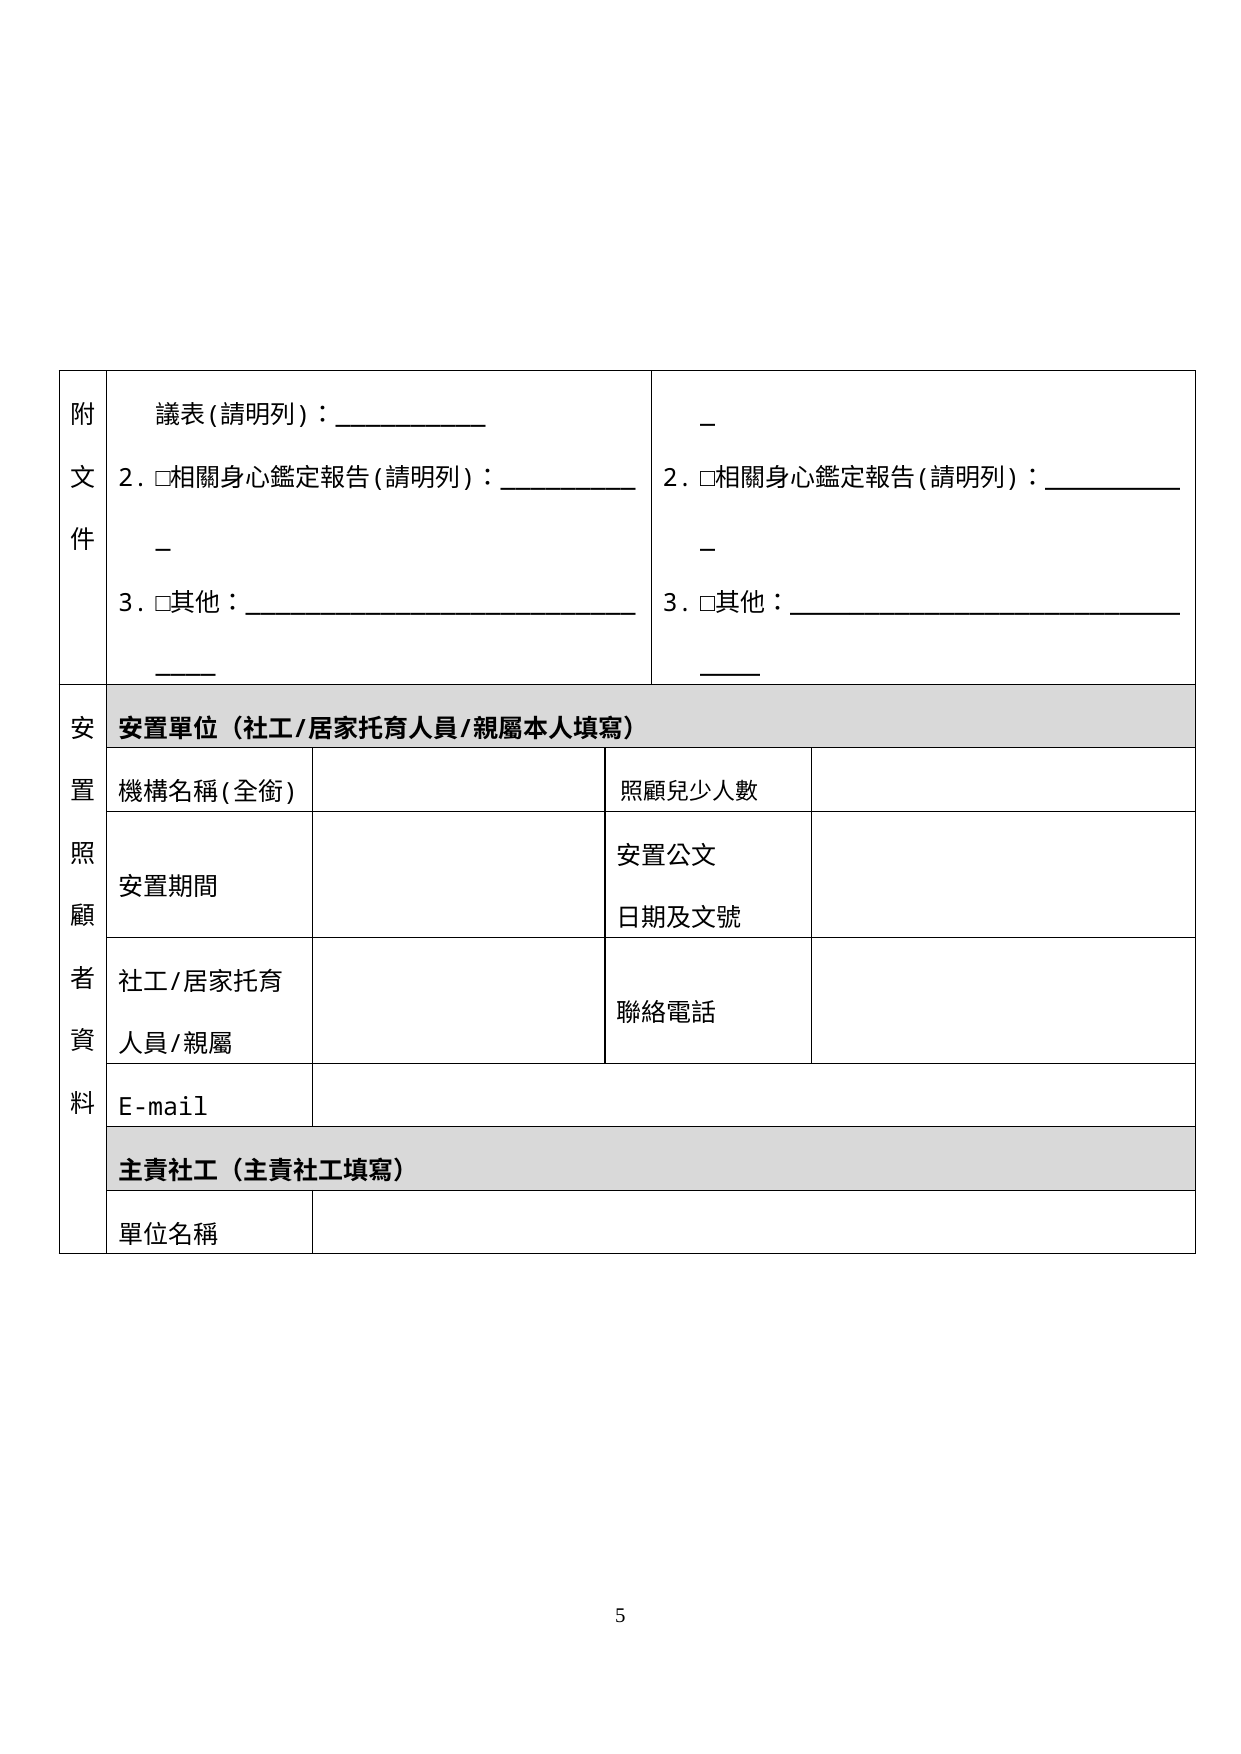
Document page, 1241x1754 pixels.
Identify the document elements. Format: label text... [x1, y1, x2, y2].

table_cell 照顧兒少人數 [606, 748, 811, 811]
table_cell 安置期間 [107, 812, 312, 937]
table_cell [812, 748, 1195, 811]
table_cell [313, 1064, 1195, 1126]
table_cell 安置公文 日期及文號 [606, 812, 811, 937]
table_cell 聯絡電話 [606, 938, 811, 1063]
table_cell [313, 748, 604, 811]
table_cell 主責社工（主責社工填寫） [107, 1127, 1195, 1190]
table_cell [313, 1191, 1195, 1253]
table_cell [313, 938, 604, 1063]
table_cell 議表(請明列)：__________ □相關身心鑑定報告(請明列)：__________ □其他：______________________________ [107, 371, 651, 683]
table_cell 安置單位（社工/居家托育人員/親屬本人填寫） [107, 685, 1195, 747]
table_cell 單位名稱 [107, 1191, 312, 1253]
table_cell [812, 938, 1195, 1063]
table_cell 安置照顧者資料 [60, 685, 106, 1253]
table_cell 附文件 [60, 371, 106, 683]
table_cell E-mail [107, 1064, 312, 1126]
table_cell [812, 812, 1195, 937]
table_cell 機構名稱(全銜) [107, 748, 312, 811]
table_cell 社工/居家托育人員/親屬 [107, 938, 312, 1063]
table_cell [313, 812, 604, 937]
table_cell □相關社工評估報告(請明列)：__________ □相關身心鑑定報告(請明列)：__________ □其他：______________________________ [652, 371, 1195, 683]
